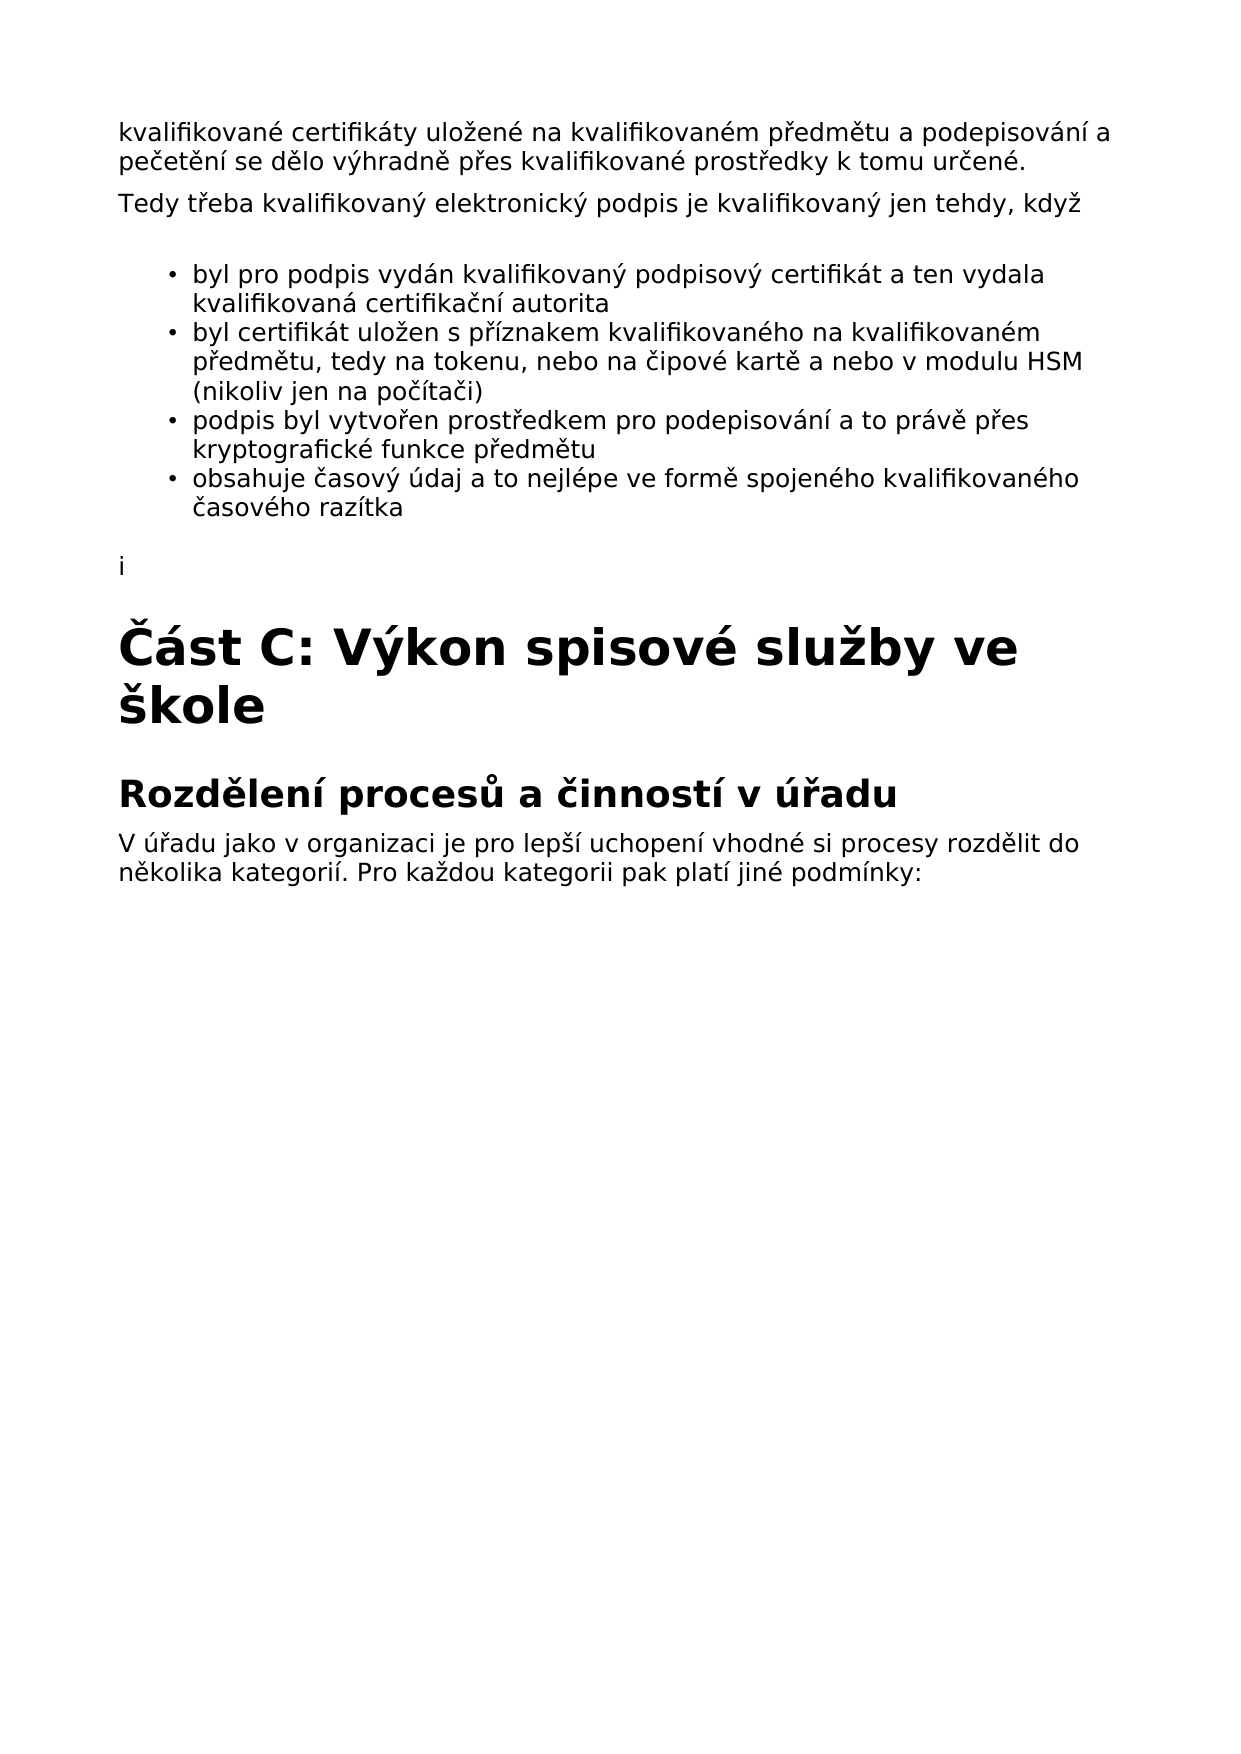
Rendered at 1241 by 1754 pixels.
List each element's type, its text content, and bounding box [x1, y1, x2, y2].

text Tedy třeba kvalifikovaný elektronický podpis je kvalifikovaný jen tehdy, když [118, 189, 1122, 218]
list byl pro podpis vydán kvalifikovaný podpisový certifikát a ten vydala kvalifikovaná certifikační autorita [177, 260, 1122, 318]
text i [118, 552, 1122, 581]
list obsahuje časový údaj a to nejlépe ve formě spojeného kvalifikovaného časového razítka [177, 464, 1122, 523]
subtitle Rozdělení procesů a činností v úřadu [118, 773, 1122, 816]
subtitle Část C: Výkon spisové služby ve škole [118, 619, 1122, 735]
list byl certifikát uložen s příznakem kvalifikovaného na kvalifikovaném předmětu, tedy na tokenu, nebo na čipové kartě a nebo v modulu HSM (nikoliv jen na počítači) [177, 318, 1122, 406]
list podpis byl vytvořen prostředkem pro podepisování a to právě přes kryptografické funkce předmětu [177, 406, 1122, 464]
text kvalifikované certifikáty uložené na kvalifikovaném předmětu a podepisování a pečetění se dělo výhradně přes kvalifikované prostředky k tomu určené. [118, 118, 1122, 176]
text V úřadu jako v organizaci je pro lepší uchopení vhodné si procesy rozdělit do několika kategorií. Pro každou kategorii pak platí jiné podmínky: [118, 829, 1122, 887]
